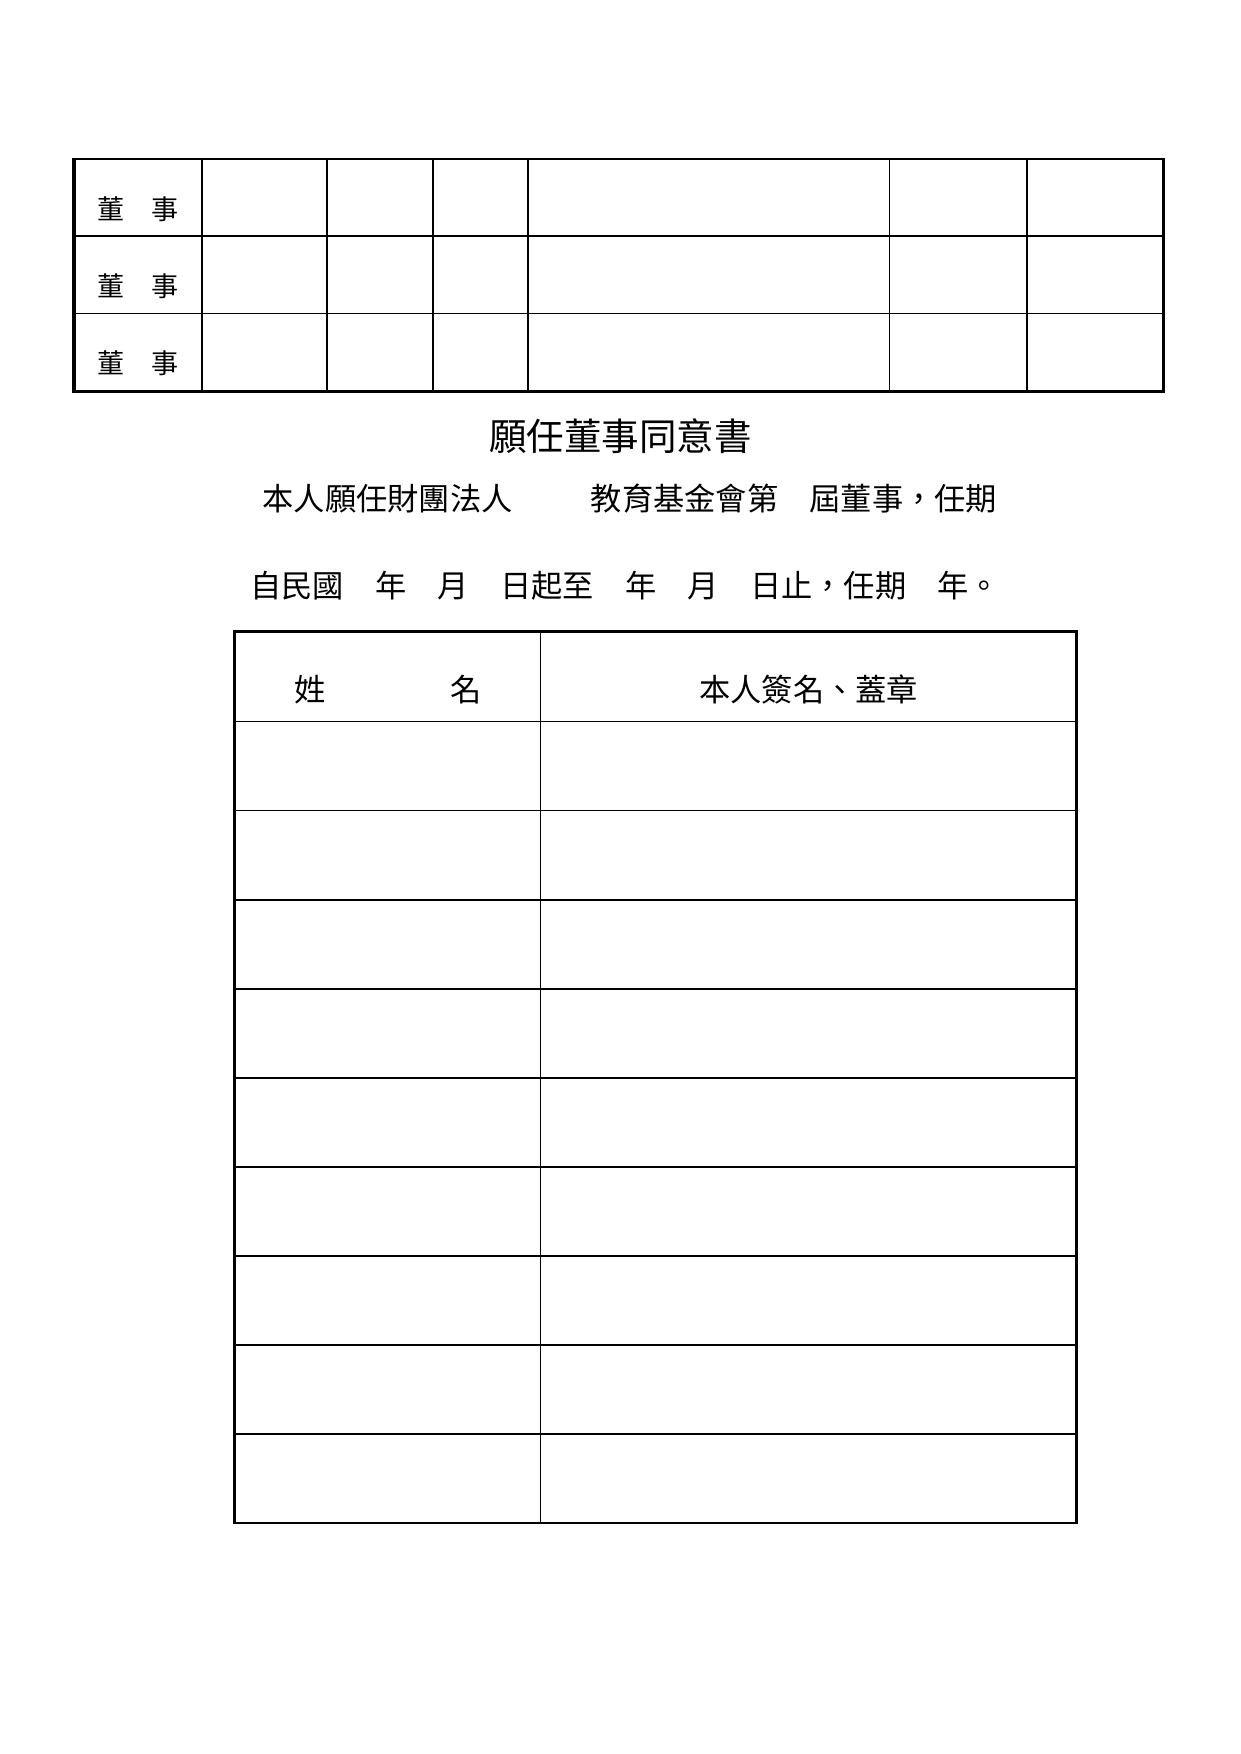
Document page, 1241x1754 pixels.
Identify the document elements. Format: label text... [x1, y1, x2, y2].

table_cell [1028, 237, 1162, 312]
table_cell [236, 1346, 540, 1433]
table_cell [434, 314, 527, 389]
table_cell [541, 1079, 1075, 1166]
table_cell 董 事 [76, 237, 201, 312]
table_cell [236, 811, 540, 899]
table_cell [541, 811, 1075, 899]
table_cell [328, 314, 432, 389]
table_cell [1028, 314, 1162, 389]
table_cell [541, 722, 1075, 810]
table_cell 董 事 [76, 160, 201, 235]
table_cell [236, 722, 540, 810]
table_cell [236, 1257, 540, 1344]
table_cell [541, 1435, 1075, 1522]
text 自民國 年 月 日起至 年 月 日止，任期 年。 [187, 543, 1053, 605]
table_cell [541, 1168, 1075, 1255]
table_cell [541, 990, 1075, 1077]
text 願任董事同意書 [187, 393, 1053, 455]
table_cell 董 事 [76, 314, 201, 389]
table_cell [328, 160, 432, 235]
text 本人願任財團法人 教育基金會第 屆董事，任期 [187, 455, 1053, 518]
table_cell [236, 901, 540, 988]
table_cell [541, 1346, 1075, 1433]
table_cell [541, 1257, 1075, 1344]
table_cell [529, 237, 889, 312]
table_cell [236, 990, 540, 1077]
table_cell [328, 237, 432, 312]
table_cell [890, 314, 1026, 389]
table_header 本人簽名、蓋章 [541, 633, 1075, 721]
table_cell [434, 237, 527, 312]
table_cell [529, 160, 889, 235]
table_cell [236, 1435, 540, 1522]
table_cell [236, 1168, 540, 1255]
table_cell [203, 237, 326, 312]
table_cell [236, 1079, 540, 1166]
table_cell [434, 160, 527, 235]
table_cell [203, 160, 326, 235]
table_cell [529, 314, 889, 389]
table_cell [203, 314, 326, 389]
table_header 姓 名 [236, 633, 540, 721]
table_cell [541, 901, 1075, 988]
table_cell [890, 160, 1026, 235]
table_cell [1028, 160, 1162, 235]
table_cell [890, 237, 1026, 312]
